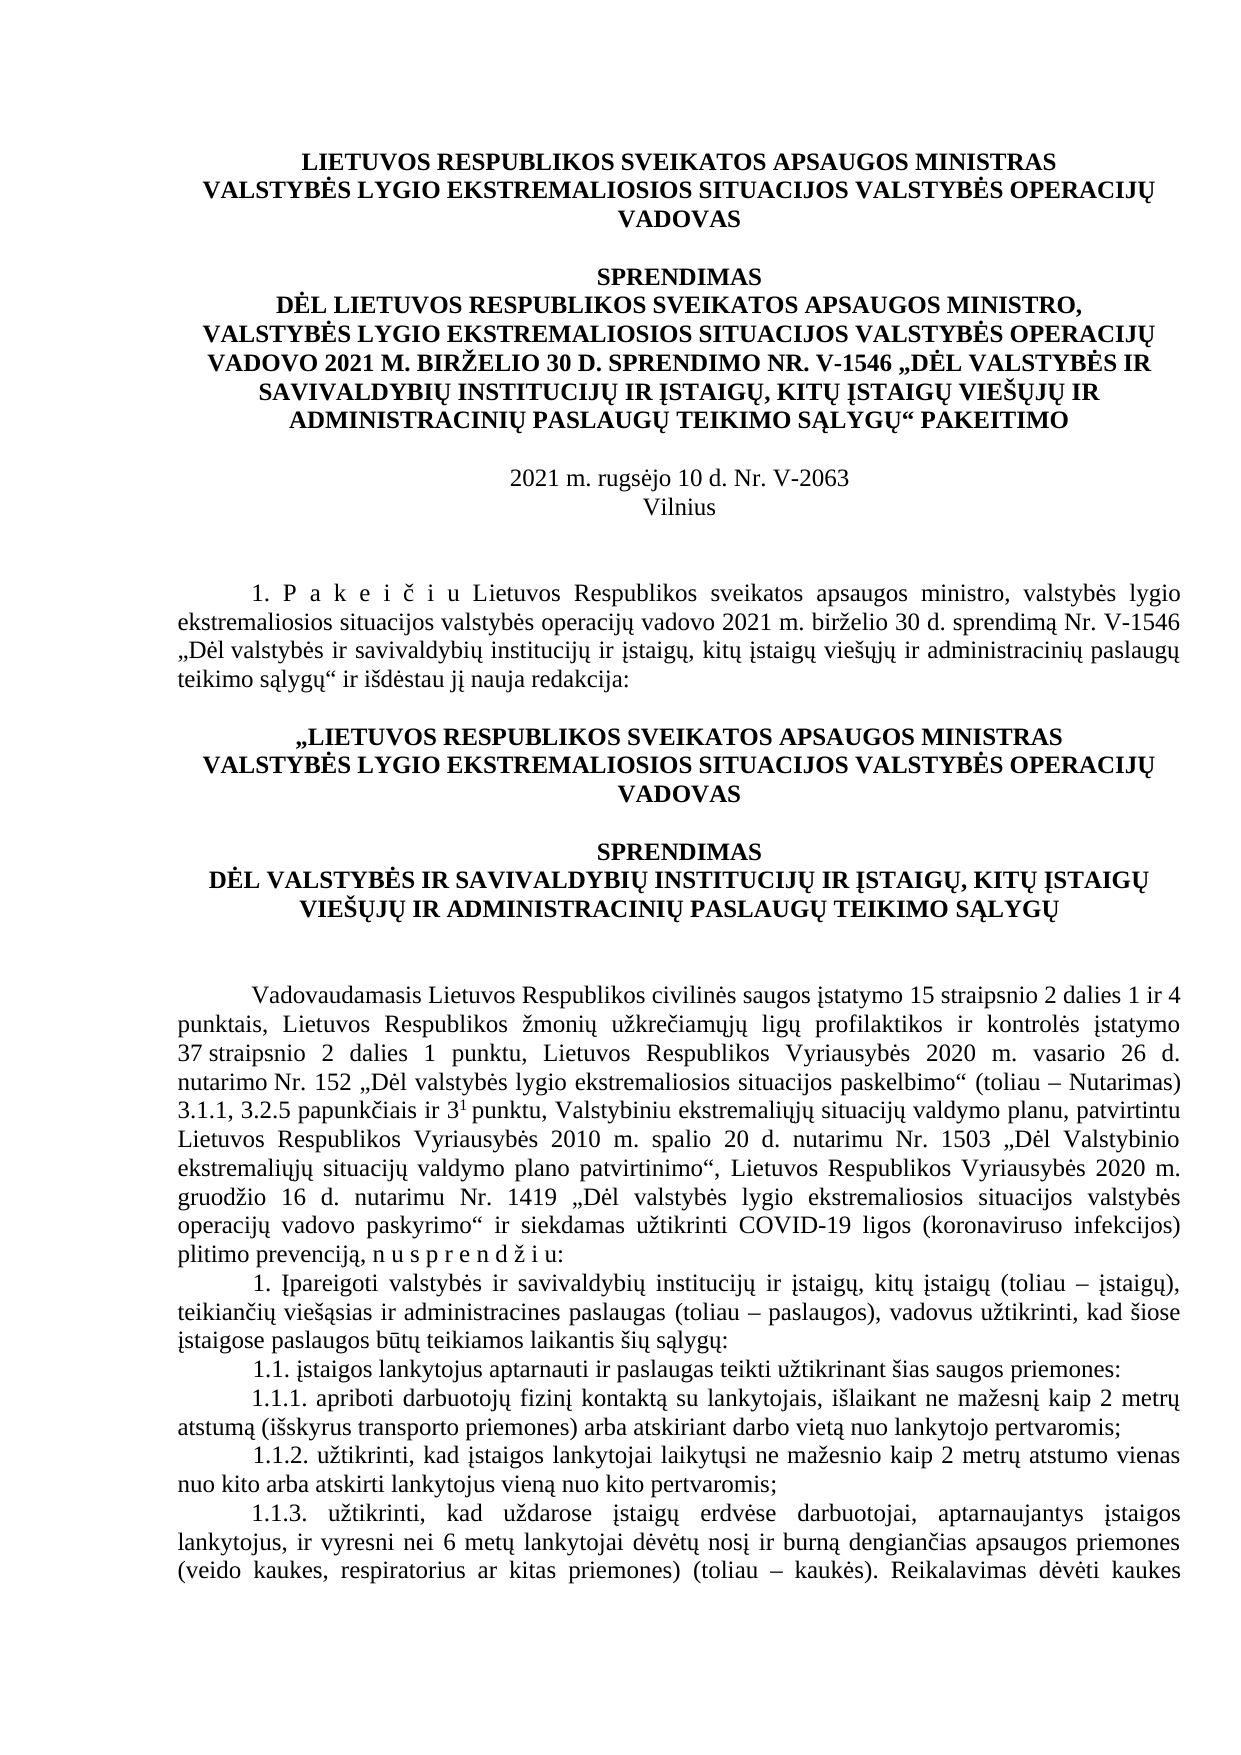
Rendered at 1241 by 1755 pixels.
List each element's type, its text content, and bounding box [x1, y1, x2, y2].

text VALSTYBĖS LYGIO EKSTREMALIOSIOS SITUACIJOS VALSTYBĖS OPERACIJŲ VADOVAS [177, 176, 1181, 233]
text SPRENDIMAS [177, 262, 1181, 291]
text 1. P a k e i č i u Lietuvos Respublikos sveikatos apsaugos ministro, valstybės lygio ekstremaliosios situacijos valstybės operacijų vadovo 2021 m. birželio 30 d. sprendimą Nr. V-1546 „Dėl valstybės ir savivaldybių institucijų ir įstaigų, kitų įstaigų viešųjų ir administracinių paslaugų teikimo sąlygų“ ir išdėstau jį nauja redakcija: [177, 578, 1181, 693]
text SPRENDIMAS [177, 837, 1181, 866]
text 1.1. įstaigos lankytojus aptarnauti ir paslaugas teikti užtikrinant šias saugos priemones: [177, 1354, 1181, 1383]
text VALSTYBĖS LYGIO EKSTREMALIOSIOS SITUACIJOS VALSTYBĖS OPERACIJŲ VADOVO 2021 m. birželio 30 d. sprendimO Nr. V-1546 „Dėl valstybės ir savivaldybių institucijų ir įstaigų, kitų įstaigų viešųjų ir administracinių paslaugų teikimo sąlygų“ PAKEITIMO [177, 319, 1181, 434]
text DĖL valstybės ir savivaldybių institucijų ir įstaigų, kitų įstaigų viešųjų ir administracinių paslaugų teikimo SĄLYGŲ [177, 866, 1181, 923]
text „LIETUVOS RESPUBLIKOS SVEIKATOS APSAUGOS MINISTRAS [177, 722, 1181, 751]
text DĖL Lietuvos Respublikos sveikatos apsaugos ministro, [177, 291, 1181, 319]
text 2021 m. rugsėjo 10 d. Nr. V-2063 [177, 463, 1181, 492]
text Vadovaudamasis Lietuvos Respublikos civilinės saugos įstatymo 15 straipsnio 2 dalies 1 ir 4 punktais, Lietuvos Respublikos žmonių užkrečiamųjų ligų profilaktikos ir kontrolės įstatymo 37 straipsnio 2 dalies 1 punktu, Lietuvos Respublikos Vyriausybės 2020 m. vasario 26 d. nutarimo Nr. 152 „Dėl valstybės lygio ekstremaliosios situacijos paskelbimo“ (toliau – Nutarimas) 3.1.1, 3.2.5 papunkčiais ir 31 punktu, Valstybiniu ekstremaliųjų situacijų valdymo planu, patvirtintu Lietuvos Respublikos Vyriausybės 2010 m. spalio 20 d. nutarimu Nr. 1503 „Dėl Valstybinio ekstremaliųjų situacijų valdymo plano patvirtinimo“, Lietuvos Respublikos Vyriausybės 2020 m. gruodžio 16 d. nutarimu Nr. 1419 „Dėl valstybės lygio ekstremaliosios situacijos valstybės operacijų vadovo paskyrimo“ ir siekdamas užtikrinti COVID-19 ligos (koronaviruso infekcijos) plitimo prevenciją, n u s p r e n d ž i u: [177, 981, 1181, 1268]
text 1.1.2. užtikrinti, kad įstaigos lankytojai laikytųsi ne mažesnio kaip 2 metrų atstumo vienas nuo kito arba atskirti lankytojus vieną nuo kito pertvaromis; [177, 1441, 1181, 1498]
text 1.1.3. užtikrinti, kad uždarose įstaigų erdvėse darbuotojai, aptarnaujantys įstaigos lankytojus, ir vyresni nei 6 metų lankytojai dėvėtų nosį ir burną dengiančias apsaugos priemones (veido kaukes, respiratorius ar kitas priemones) (toliau – kaukės). Reikalavimas dėvėti kaukes [177, 1498, 1181, 1584]
text LIETUVOS RESPUBLIKOS SVEIKATOS APSAUGOS MINISTRAS [177, 147, 1181, 176]
text VALSTYBĖS LYGIO EKSTREMALIOSIOS SITUACIJOS VALSTYBĖS OPERACIJŲ VADOVAS [177, 751, 1181, 808]
text 1. Įpareigoti valstybės ir savivaldybių institucijų ir įstaigų, kitų įstaigų (toliau – įstaigų), teikiančių viešąsias ir administracines paslaugas (toliau – paslaugos), vadovus užtikrinti, kad šiose įstaigose paslaugos būtų teikiamos laikantis šių sąlygų: [177, 1268, 1181, 1354]
text 1.1.1. apriboti darbuotojų fizinį kontaktą su lankytojais, išlaikant ne mažesnį kaip 2 metrų atstumą (išskyrus transporto priemones) arba atskiriant darbo vietą nuo lankytojo pertvaromis; [177, 1383, 1181, 1441]
text Vilnius [177, 492, 1181, 521]
